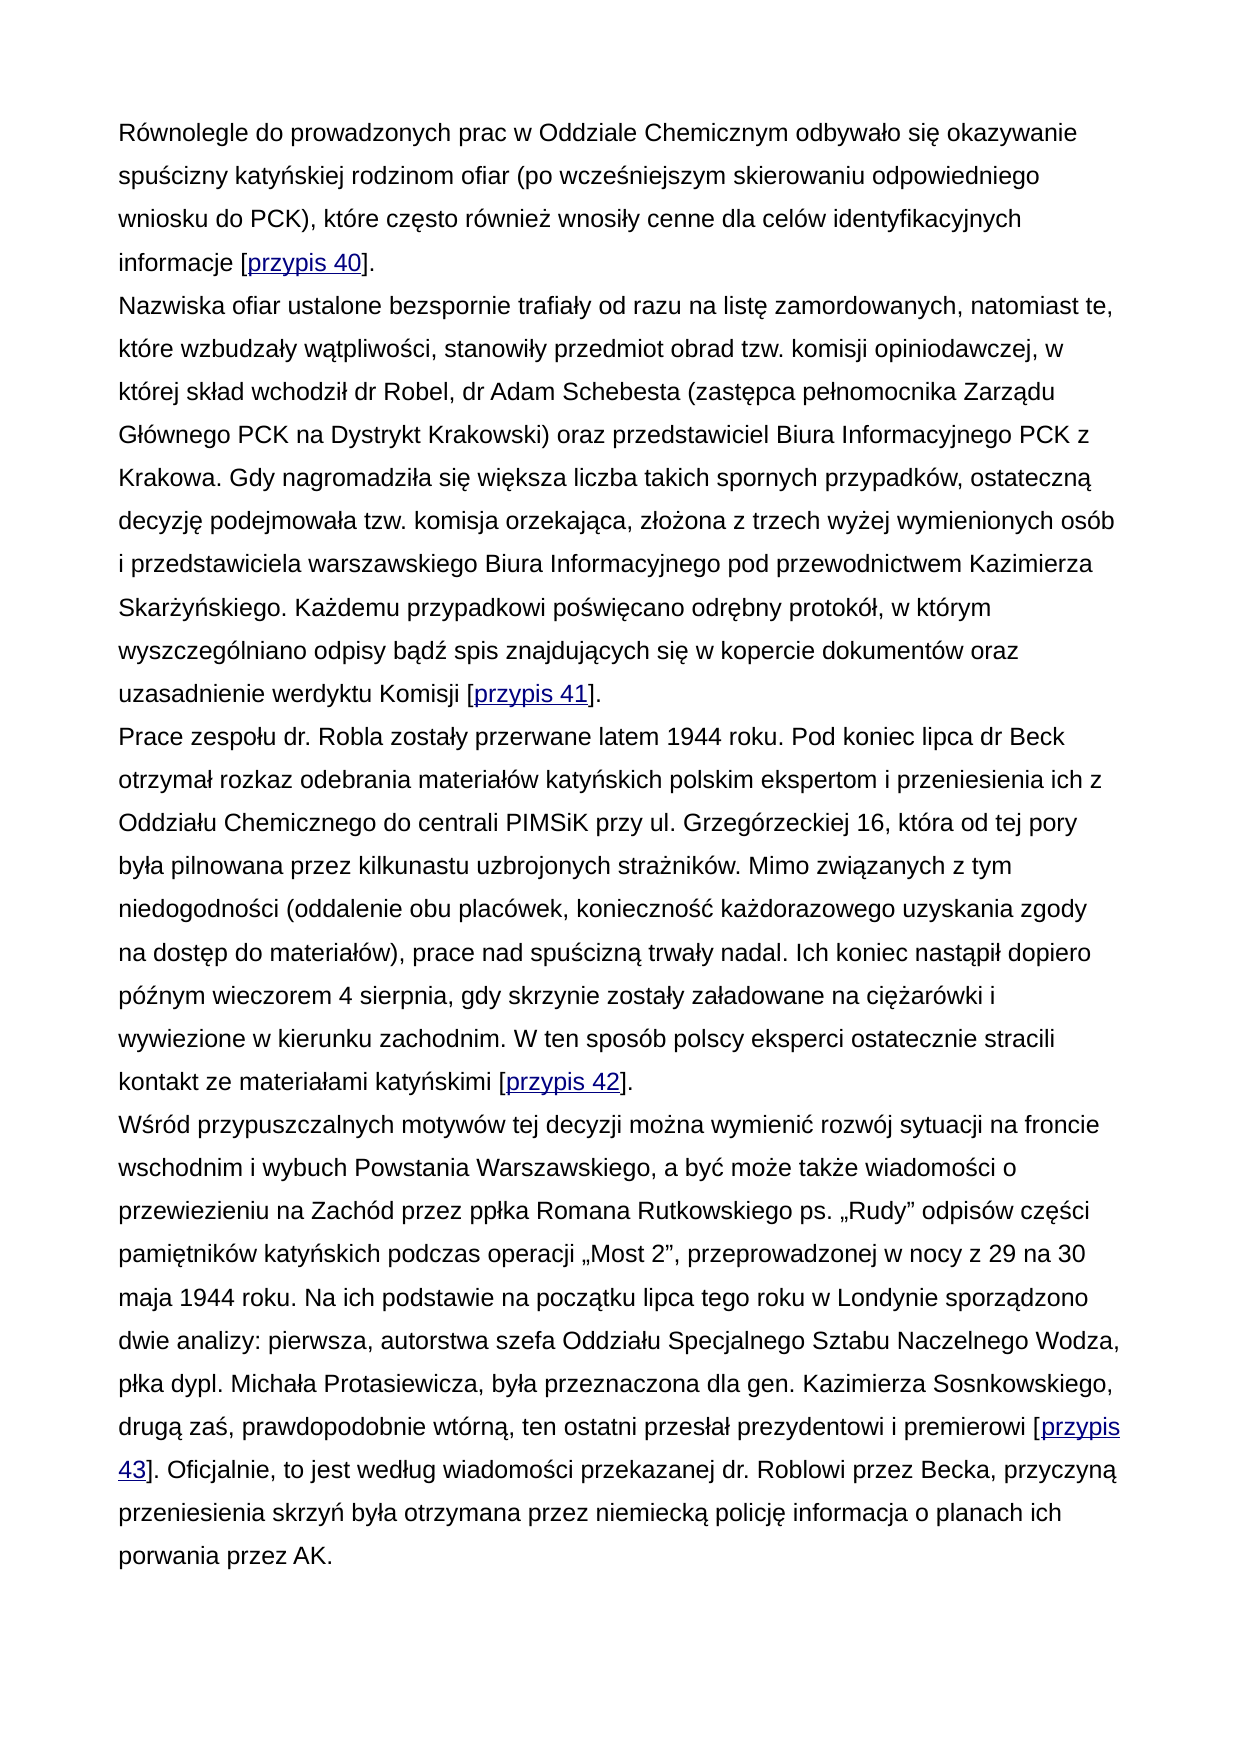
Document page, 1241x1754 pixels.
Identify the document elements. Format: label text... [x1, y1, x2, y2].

text Nazwiska ofiar ustalone bezspornie trafiały od razu na listę zamordowanych, natomiast te, które wzbudzały wątpliwości, stanowiły przedmiot obrad tzw. komisji opiniodawczej, w której skład wchodził dr Robel, dr Adam Schebesta (zastępca pełnomocnika Zarządu Głównego PCK na Dystrykt Krakowski) oraz przedstawiciel Biura Informacyjnego PCK z Krakowa. Gdy nagromadziła się większa liczba takich spornych przypadków, ostateczną decyzję podejmowała tzw. komisja orzekająca, złożona z trzech wyżej wymienionych osób i przedstawiciela warszawskiego Biura Informacyjnego pod przewodnictwem Kazimierza Skarżyńskiego. Każdemu przypadkowi poświęcano odrębny protokół, w którym wyszczególniano odpisy bądź spis znajdujących się w kopercie dokumentów oraz uzasadnienie werdyktu Komisji [przypis 41]. [118, 291, 1122, 707]
text Równolegle do prowadzonych prac w Oddziale Chemicznym odbywało się okazywanie spuścizny katyńskiej rodzinom ofiar (po wcześniejszym skierowaniu odpowiedniego wniosku do PCK), które często również wnosiły cenne dla celów identyfikacyjnych informacje [przypis 40]. [118, 118, 1122, 276]
text Prace zespołu dr. Robla zostały przerwane latem 1944 roku. Pod koniec lipca dr Beck otrzymał rozkaz odebrania materiałów katyńskich polskim ekspertom i przeniesienia ich z Oddziału Chemicznego do centrali PIMSiK przy ul. Grzegórzeckiej 16, która od tej pory była pilnowana przez kilkunastu uzbrojonych strażników. Mimo związanych z tym niedogodności (oddalenie obu placówek, konieczność każdorazowego uzyskania zgody na dostęp do materiałów), prace nad spuścizną trwały nadal. Ich koniec nastąpił dopiero późnym wieczorem 4 sierpnia, gdy skrzynie zostały załadowane na ciężarówki i wywiezione w kierunku zachodnim. W ten sposób polscy eksperci ostatecznie stracili kontakt ze materiałami katyńskimi [przypis 42]. [118, 722, 1122, 1096]
text Wśród przypuszczalnych motywów tej decyzji można wymienić rozwój sytuacji na froncie wschodnim i wybuch Powstania Warszawskiego, a być może także wiadomości o przewiezieniu na Zachód przez ppłka Romana Rutkowskiego ps. „Rudy” odpisów części pamiętników katyńskich podczas operacji „Most 2”, przeprowadzonej w nocy z 29 na 30 maja 1944 roku. Na ich podstawie na początku lipca tego roku w Londynie sporządzono dwie analizy: pierwsza, autorstwa szefa Oddziału Specjalnego Sztabu Naczelnego Wodza, płka dypl. Michała Protasiewicza, była przeznaczona dla gen. Kazimierza Sosnkowskiego, drugą zaś, prawdopodobnie wtórną, ten ostatni przesłał prezydentowi i premierowi [przypis 43]. Oficjalnie, to jest według wiadomości przekazanej dr. Roblowi przez Becka, przyczyną przeniesienia skrzyń była otrzymana przez niemiecką policję informacja o planach ich porwania przez AK. [118, 1110, 1122, 1570]
